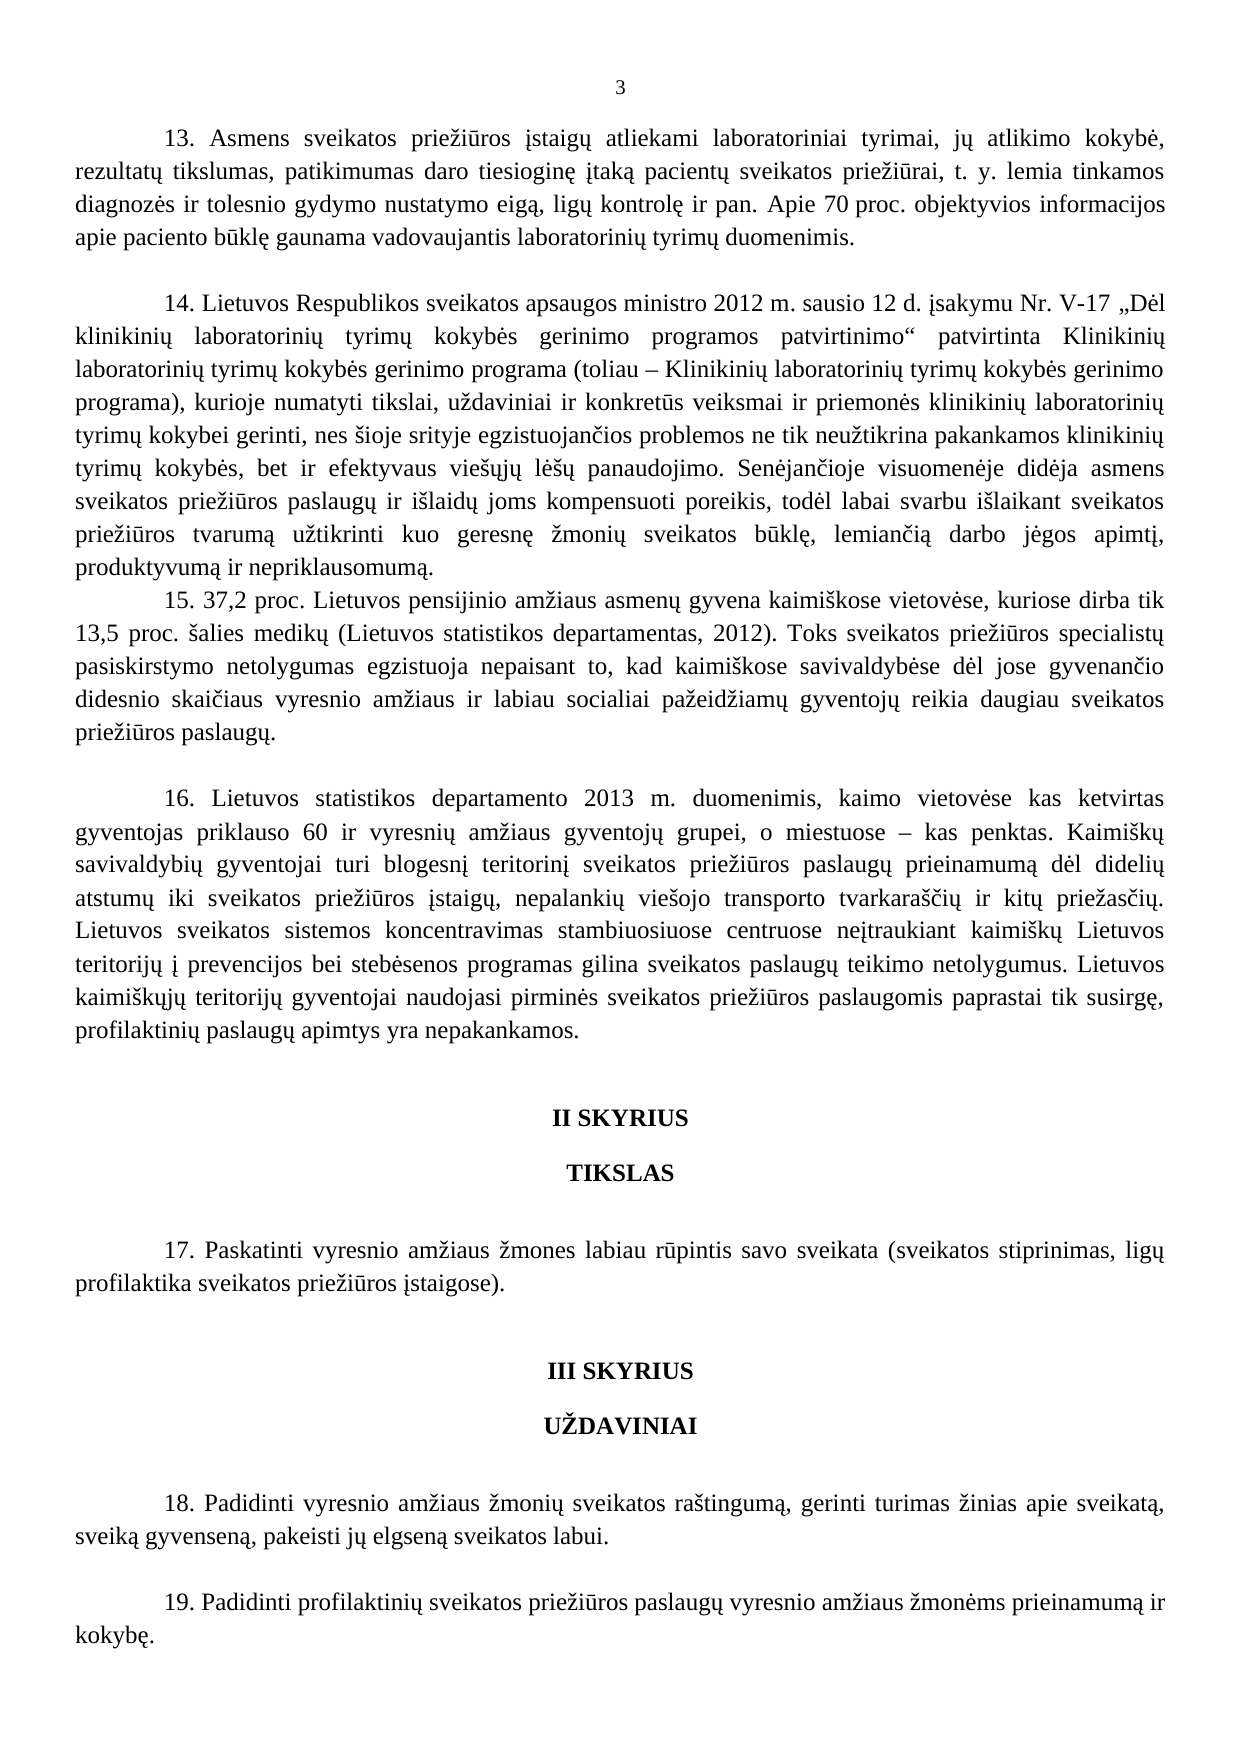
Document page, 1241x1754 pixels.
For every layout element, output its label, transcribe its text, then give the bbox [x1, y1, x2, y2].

text 14. Lietuvos Respublikos sveikatos apsaugos ministro 2012 m. sausio 12 d. įsakymu Nr. V-17 „Dėl klinikinių laboratorinių tyrimų kokybės gerinimo programos patvirtinimo“ patvirtinta Klinikinių laboratorinių tyrimų kokybės gerinimo programa (toliau – Klinikinių laboratorinių tyrimų kokybės gerinimo programa), kurioje numatyti tikslai, uždaviniai ir konkretūs veiksmai ir priemonės klinikinių laboratorinių tyrimų kokybei gerinti, nes šioje srityje egzistuojančios problemos ne tik neužtikrina pakankamos klinikinių tyrimų kokybės, bet ir efektyvaus viešųjų lėšų panaudojimo. Senėjančioje visuomenėje didėja asmens sveikatos priežiūros paslaugų ir išlaidų joms kompensuoti poreikis, todėl labai svarbu išlaikant sveikatos priežiūros tvarumą užtikrinti kuo geresnę žmonių sveikatos būklę, lemiančią darbo jėgos apimtį, produktyvumą ir nepriklausomumą. [75, 288, 1166, 581]
text 13. Asmens sveikatos priežiūros įstaigų atliekami laboratoriniai tyrimai, jų atlikimo kokybė, rezultatų tikslumas, patikimumas daro tiesioginę įtaką pacientų sveikatos priežiūrai, t. y. lemia tinkamos diagnozės ir tolesnio gydymo nustatymo eigą, ligų kontrolę ir pan. Apie 70 proc. objektyvios informacijos apie paciento būklę gaunama vadovaujantis laboratorinių tyrimų duomenimis. [75, 123, 1166, 251]
text 18. Padidinti vyresnio amžiaus žmonių sveikatos raštingumą, gerinti turimas žinias apie sveikatą, sveiką gyvenseną, pakeisti jų elgseną sveikatos labui. [75, 1488, 1166, 1549]
text 19. Padidinti profilaktinių sveikatos priežiūros paslaugų vyresnio amžiaus žmonėms prieinamumą ir kokybę. [75, 1587, 1166, 1648]
text 17. Paskatinti vyresnio amžiaus žmones labiau rūpintis savo sveikata (sveikatos stiprinimas, ligų profilaktika sveikatos priežiūros įstaigose). [75, 1235, 1166, 1296]
text II SKYRIUS [75, 1103, 1166, 1131]
text UŽDAVINIAI [75, 1411, 1166, 1439]
text TIKSLAS [75, 1158, 1166, 1186]
text 16. Lietuvos statistikos departamento 2013 m. duomenimis, kaimo vietovėse kas ketvirtas gyventojas priklauso 60 ir vyresnių amžiaus gyventojų grupei, o miestuose – kas penktas. Kaimiškų savivaldybių gyventojai turi blogesnį teritorinį sveikatos priežiūros paslaugų prieinamumą dėl didelių atstumų iki sveikatos priežiūros įstaigų, nepalankių viešojo transporto tvarkaraščių ir kitų priežasčių. Lietuvos sveikatos sistemos koncentravimas stambiuosiuose centruose neįtraukiant kaimiškų Lietuvos teritorijų į prevencijos bei stebėsenos programas gilina sveikatos paslaugų teikimo netolygumus. Lietuvos kaimiškųjų teritorijų gyventojai naudojasi pirminės sveikatos priežiūros paslaugomis paprastai tik susirgę, profilaktinių paslaugų apimtys yra nepakankamos. [75, 783, 1166, 1043]
text III SKYRIUS [75, 1356, 1166, 1384]
text 15. 37,2 proc. Lietuvos pensijinio amžiaus asmenų gyvena kaimiškose vietovėse, kuriose dirba tik 13,5 proc. šalies medikų (Lietuvos statistikos departamentas, 2012). Toks sveikatos priežiūros specialistų pasiskirstymo netolygumas egzistuoja nepaisant to, kad kaimiškose savivaldybėse dėl jose gyvenančio didesnio skaičiaus vyresnio amžiaus ir labiau socialiai pažeidžiamų gyventojų reikia daugiau sveikatos priežiūros paslaugų. [75, 585, 1166, 746]
